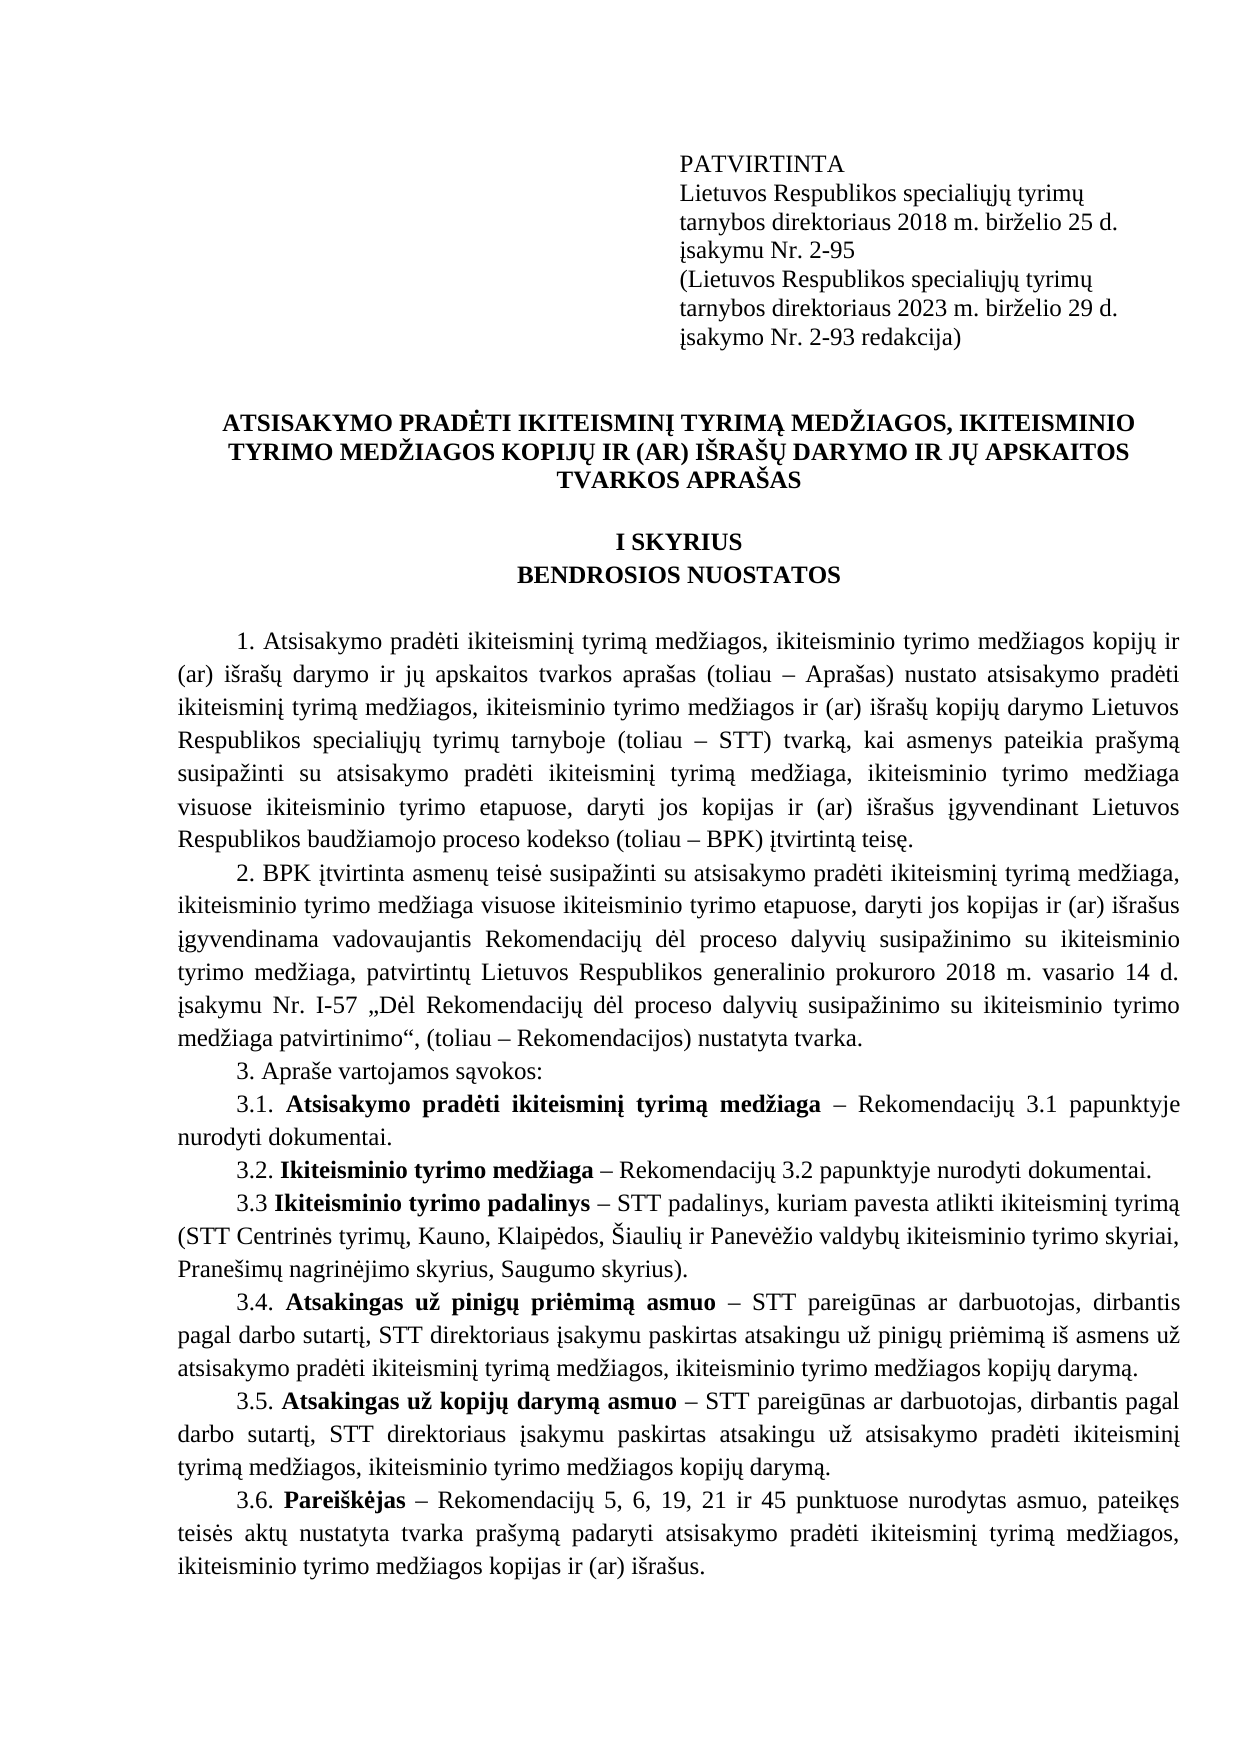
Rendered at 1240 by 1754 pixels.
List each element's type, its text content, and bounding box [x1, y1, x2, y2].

text įsakymu Nr. 2-95 [627, 236, 1181, 264]
text BENDROSIOS NUOSTATOS [177, 560, 1181, 589]
text įsakymo Nr. 2-93 redakcija) [627, 322, 1181, 351]
text Lietuvos Respublikos specialiųjų tyrimų [567, 178, 1181, 207]
text 3. Apraše vartojamos sąvokos: [177, 1056, 1181, 1084]
text 3.6. Pareiškėjas – Rekomendacijų 5, 6, 19, 21 ir 45 punktuose nurodytas asmuo, pateikęs teisės aktų nustatyta tvarka prašymą padaryti atsisakymo pradėti ikiteisminį tyrimą medžiagos, ikiteisminio tyrimo medžiagos kopijas ir (ar) išrašus. [177, 1485, 1181, 1580]
text 3.2. Ikiteisminio tyrimo medžiaga – Rekomendacijų 3.2 papunktyje nurodyti dokumentai. [177, 1155, 1181, 1183]
text 3.4. Atsakingas už pinigų priėmimą asmuo – STT pareigūnas ar darbuotojas, dirbantis pagal darbo sutartį, STT direktoriaus įsakymu paskirtas atsakingu už pinigų priėmimą iš asmens už atsisakymo pradėti ikiteisminį tyrimą medžiagos, ikiteisminio tyrimo medžiagos kopijų darymą. [177, 1287, 1181, 1382]
text PATVIRTINTA [567, 149, 1181, 178]
text 3.3 Ikiteisminio tyrimo padalinys – STT padalinys, kuriam pavesta atlikti ikiteisminį tyrimą (STT Centrinės tyrimų, Kauno, Klaipėdos, Šiaulių ir Panevėžio valdybų ikiteisminio tyrimo skyriai, Pranešimų nagrinėjimo skyrius, Saugumo skyrius). [177, 1188, 1181, 1283]
text 1. Atsisakymo pradėti ikiteisminį tyrimą medžiagos, ikiteisminio tyrimo medžiagos kopijų ir (ar) išrašų darymo ir jų apskaitos tvarkos aprašas (toliau – Aprašas) nustato atsisakymo pradėti ikiteisminį tyrimą medžiagos, ikiteisminio tyrimo medžiagos ir (ar) išrašų kopijų darymo Lietuvos Respublikos specialiųjų tyrimų tarnyboje (toliau – STT) tvarką, kai asmenys pateikia prašymą susipažinti su atsisakymo pradėti ikiteisminį tyrimą medžiaga, ikiteisminio tyrimo medžiaga visuose ikiteisminio tyrimo etapuose, daryti jos kopijas ir (ar) išrašus įgyvendinant Lietuvos Respublikos baudžiamojo proceso kodekso (toliau – BPK) įtvirtintą teisę. [177, 626, 1181, 853]
text ATSISAKYMO PRADĖTI IKITEISMINĮ TYRIMĄ MEDŽIAGOS, IKITEISMINIO TYRIMO MEDŽIAGOS KOPIJŲ IR (AR) IŠRAŠŲ DARYMO IR JŲ APSKAITOS TVARKOS APRAŠAS [177, 408, 1181, 494]
text 2. BPK įtvirtinta asmenų teisė susipažinti su atsisakymo pradėti ikiteisminį tyrimą medžiaga, ikiteisminio tyrimo medžiaga visuose ikiteisminio tyrimo etapuose, daryti jos kopijas ir (ar) išrašus įgyvendinama vadovaujantis Rekomendacijų dėl proceso dalyvių susipažinimo su ikiteisminio tyrimo medžiaga, patvirtintų Lietuvos Respublikos generalinio prokuroro 2018 m. vasario 14 d. įsakymu Nr. I-57 „Dėl Rekomendacijų dėl proceso dalyvių susipažinimo su ikiteisminio tyrimo medžiaga patvirtinimo“, (toliau – Rekomendacijos) nustatyta tvarka. [177, 858, 1181, 1051]
text (Lietuvos Respublikos specialiųjų tyrimų [627, 264, 1181, 293]
text tarnybos direktoriaus 2018 m. birželio 25 d. [679, 207, 1181, 236]
text 3.1. Atsisakymo pradėti ikiteisminį tyrimą medžiaga – Rekomendacijų 3.1 papunktyje nurodyti dokumentai. [177, 1089, 1181, 1151]
text 3.5. Atsakingas už kopijų darymą asmuo – STT pareigūnas ar darbuotojas, dirbantis pagal darbo sutartį, STT direktoriaus įsakymu paskirtas atsakingu už atsisakymo pradėti ikiteisminį tyrimą medžiagos, ikiteisminio tyrimo medžiagos kopijų darymą. [177, 1386, 1181, 1481]
text tarnybos direktoriaus 2023 m. birželio 29 d. [627, 293, 1181, 322]
text I SKYRIUS [177, 527, 1181, 556]
